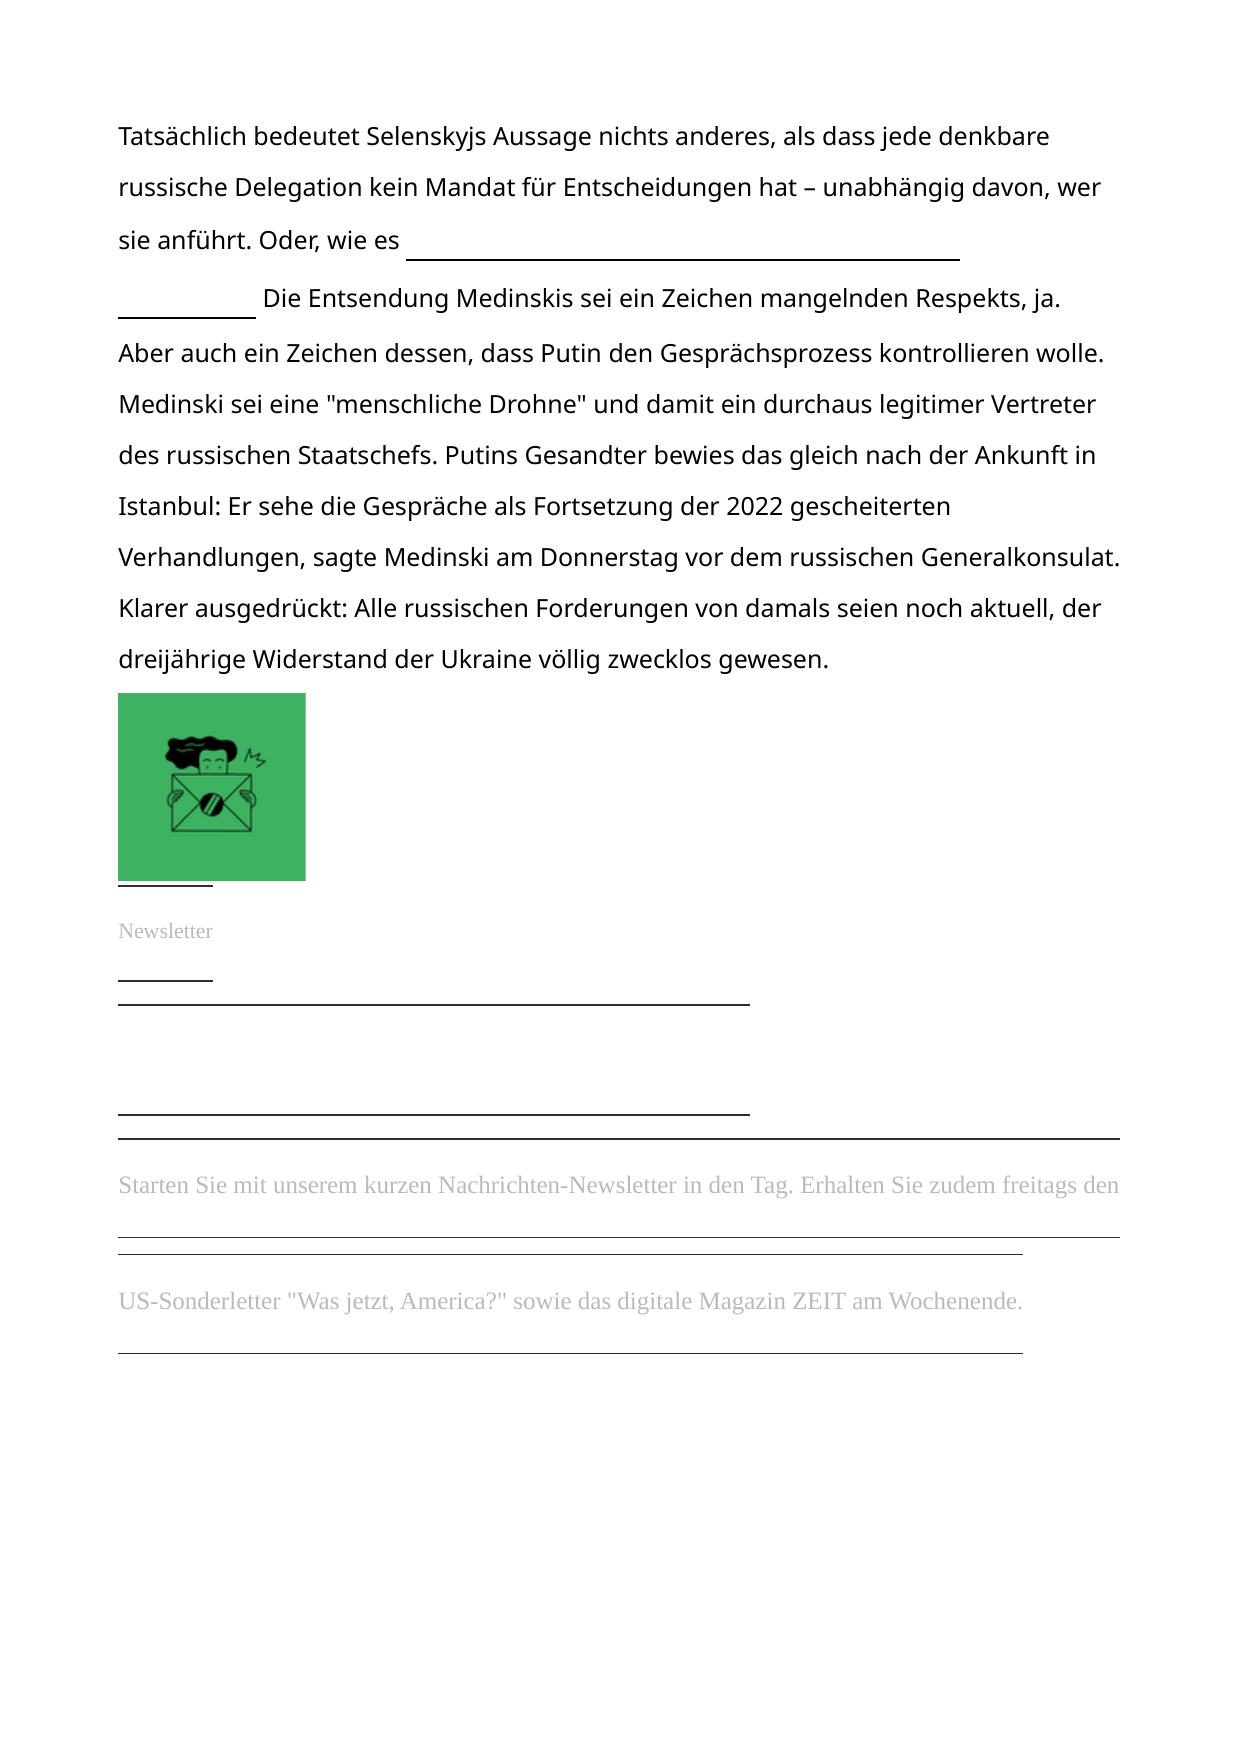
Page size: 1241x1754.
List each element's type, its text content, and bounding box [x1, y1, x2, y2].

picture [118, 693, 306, 881]
text Newsletter [118, 885, 1122, 982]
text Tatsächlich bedeutet Selenskyjs Aussage nichts anderes, als dass jede denkbare russische Delegation kein Mandat für Entscheidungen hat – unabhängig davon, wer sie anführt. Oder, wie es der britische Sicherheitsforscher Mark Galeotti ausdrückte: Die Entsendung Medinskis sei ein Zeichen mangelnden Respekts, ja. Aber auch ein Zeichen dessen, dass Putin den Gesprächsprozess kontrollieren wolle. Medinski sei eine "menschliche Drohne" und damit ein durchaus legitimer Vertreter des russischen Staatschefs. Putins Gesandter bewies das gleich nach der Ankunft in Istanbul: Er sehe die Gespräche als Fortsetzung der 2022 gescheiterten Verhandlungen, sagte Medinski am Donnerstag vor dem russischen Generalkonsulat. Klarer ausgedrückt: Alle russischen Forderungen von damals seien noch aktuell, der dreijährige Widerstand der Ukraine völlig zwecklos gewesen. [118, 118, 1122, 676]
text Starten Sie mit unserem kurzen Nachrichten-Newsletter in den Tag. Erhalten Sie zudem freitags den US-Sonderletter "Was jetzt, America?" sowie das digitale Magazin ZEIT am Wochenende. [118, 1138, 1122, 1354]
subtitle Was jetzt? – Der tägliche Morgenüberblick [118, 1004, 1122, 1116]
